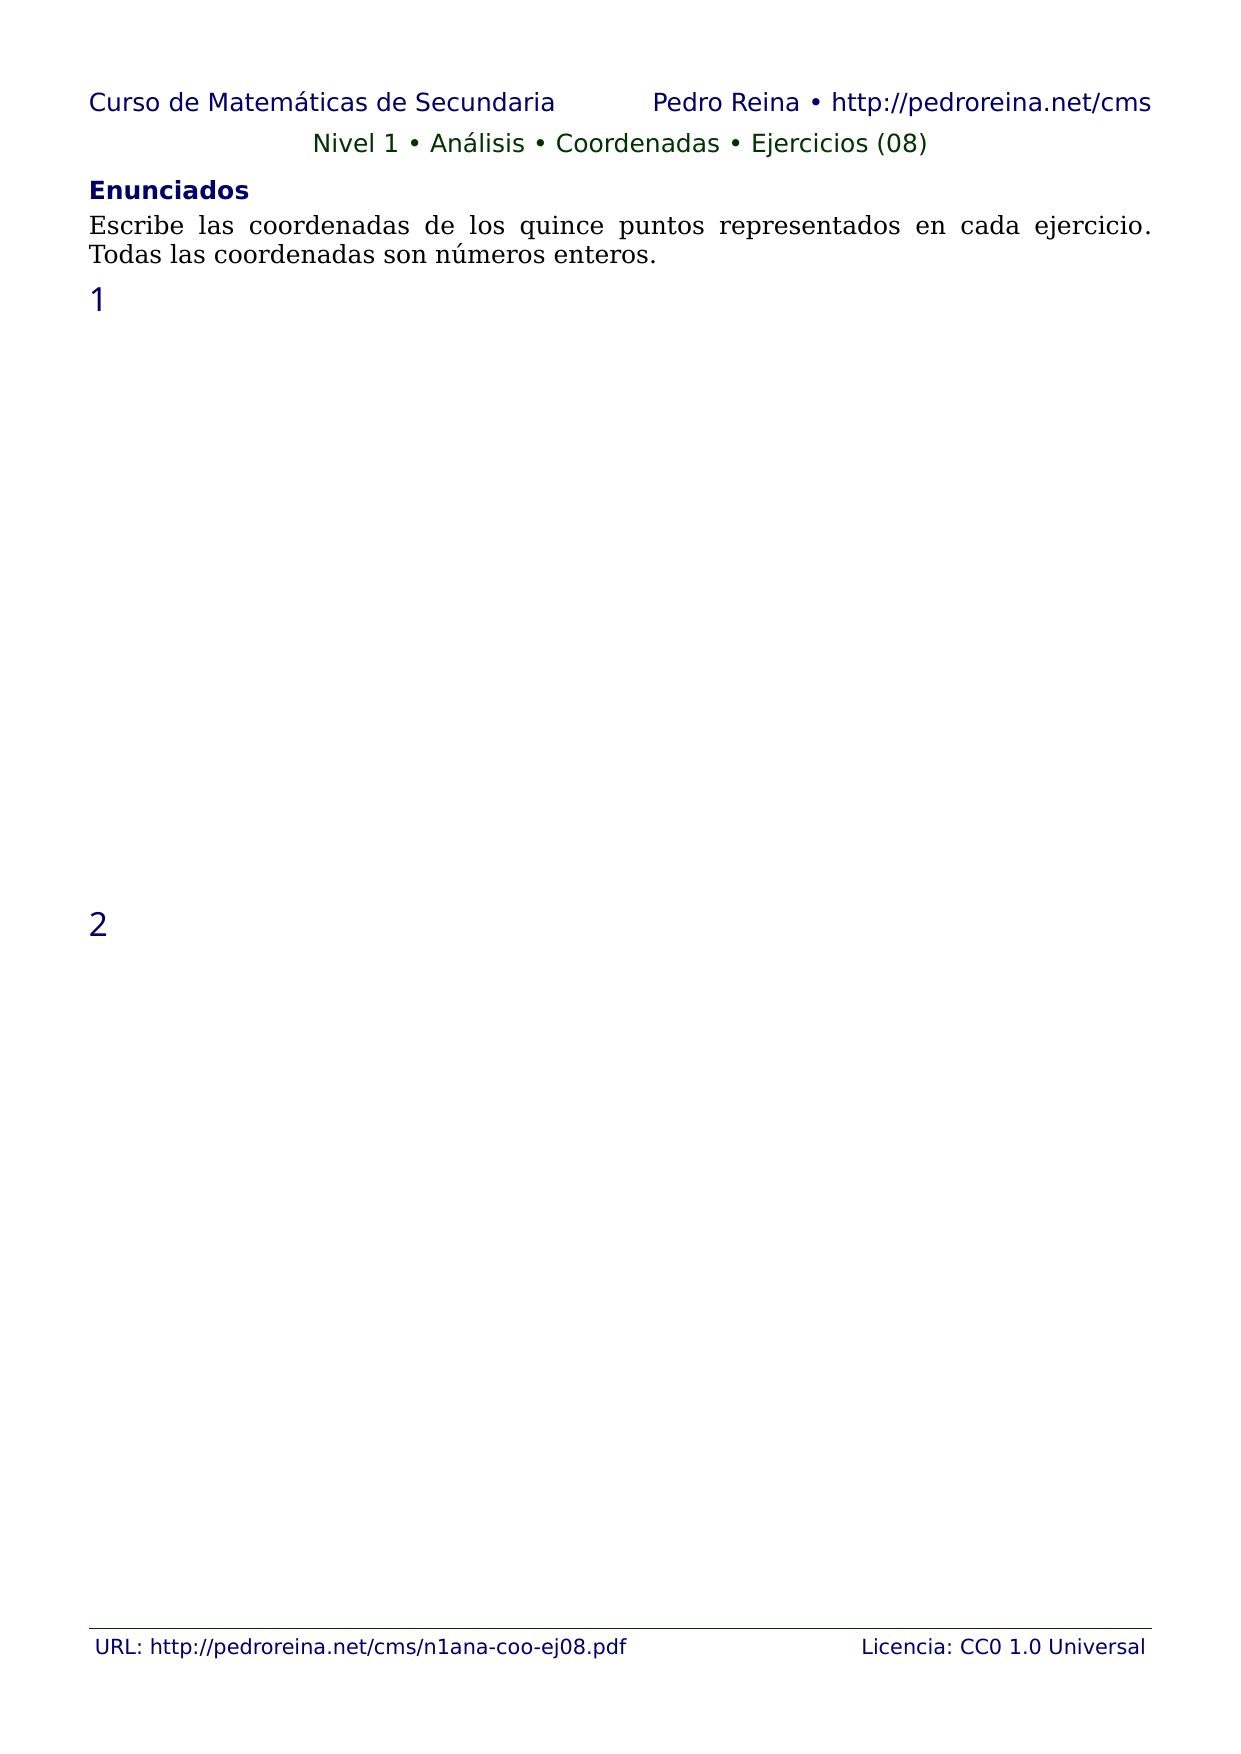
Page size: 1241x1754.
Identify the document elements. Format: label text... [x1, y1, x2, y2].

text Enunciados [88, 176, 1152, 206]
text Nivel 1 • Análisis • Coordenadas • Ejercicios (08) [88, 129, 1152, 159]
text Escribe las coordenadas de los quince puntos representados en cada ejercicio. Todas las coordenadas son números enteros. [88, 211, 1152, 270]
text Curso de Matemáticas de Secundaria Pedro Reina • http://pedroreina.net/cms [88, 88, 1152, 118]
